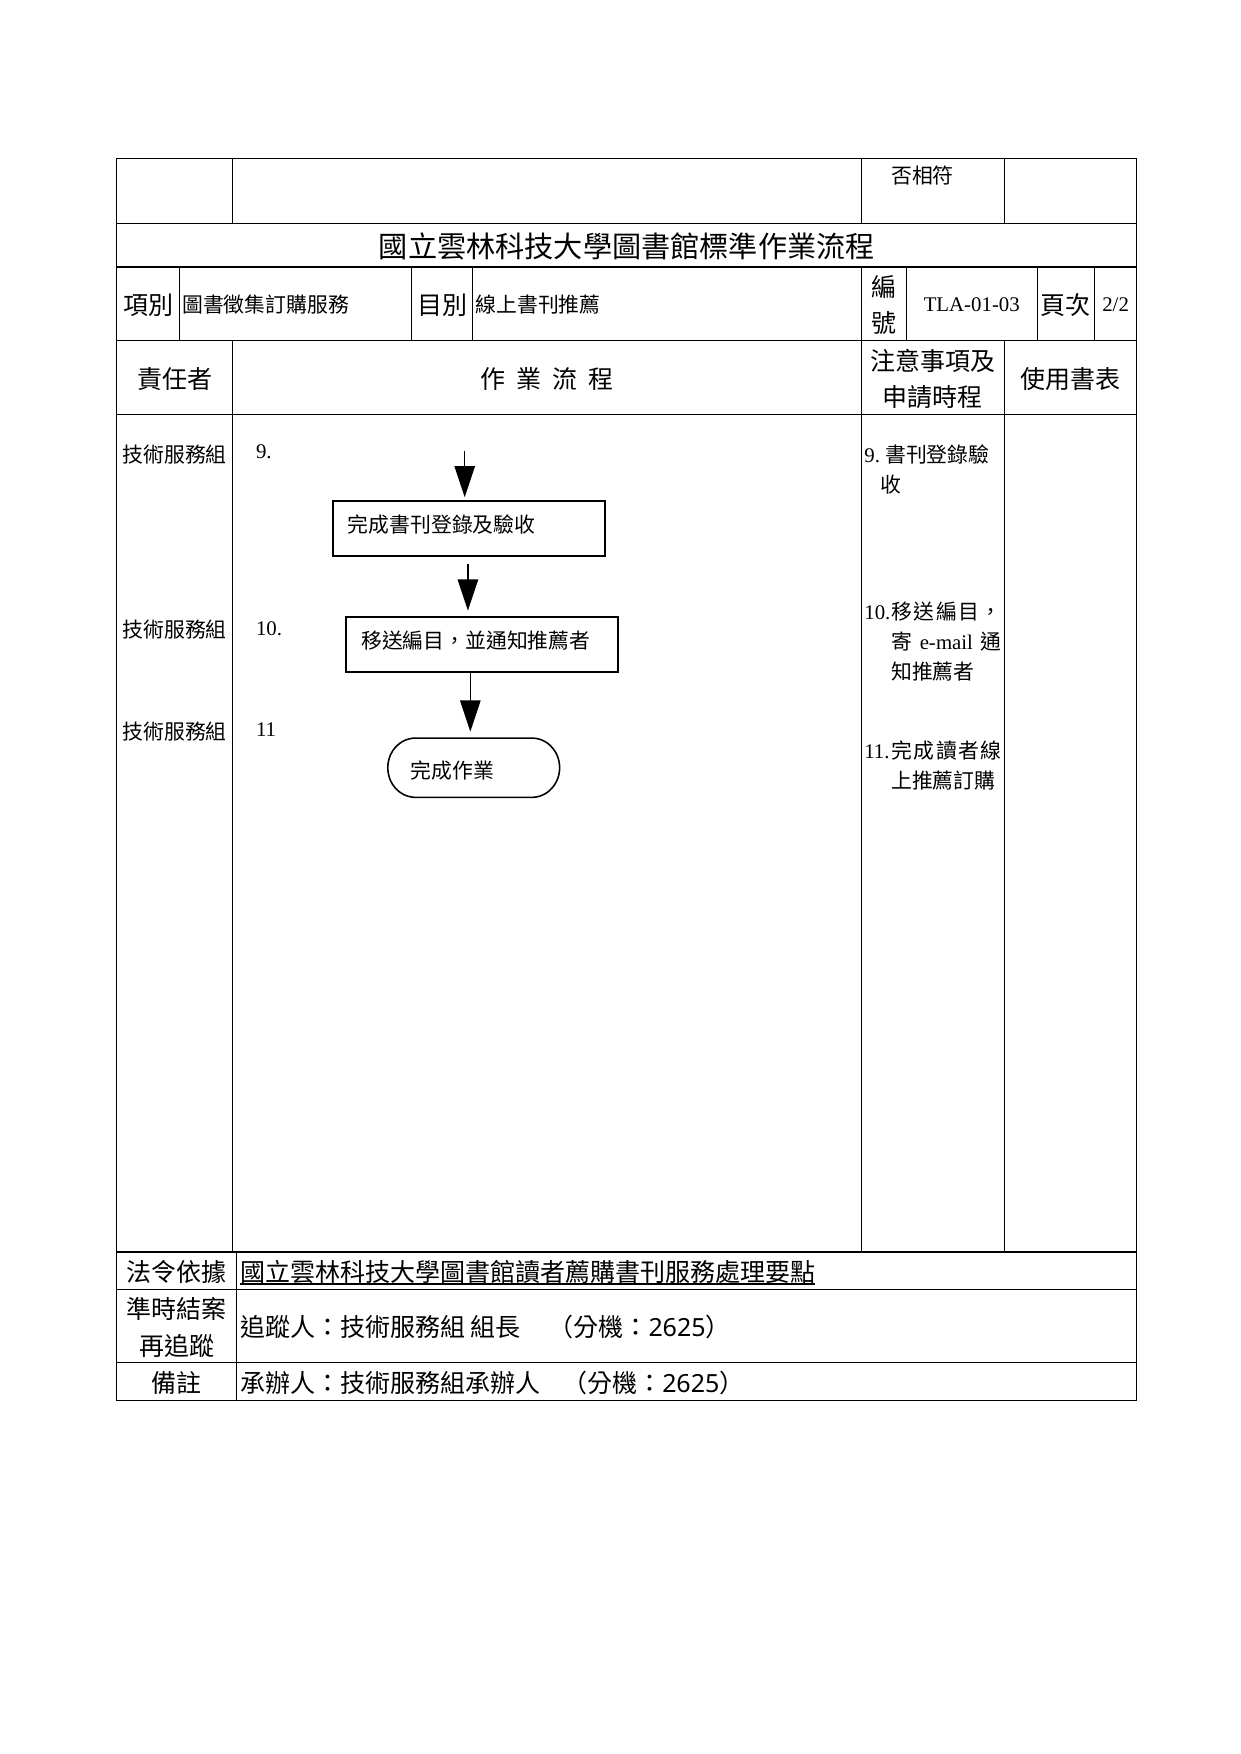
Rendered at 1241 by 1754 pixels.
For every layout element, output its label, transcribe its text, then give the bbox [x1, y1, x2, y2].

table_cell [862, 190, 1004, 223]
table_cell 2/2 [1095, 268, 1136, 340]
table_cell 注意事項及申請時程 [862, 341, 1004, 413]
table_cell 頁次 [1038, 268, 1094, 340]
table_cell 目別 [412, 268, 472, 340]
table_cell TLA-01-03 [907, 268, 1037, 340]
table_cell 使用書表 [1005, 341, 1136, 413]
table_cell [233, 159, 861, 189]
table_cell [117, 190, 232, 223]
table_cell 備註 [117, 1363, 236, 1399]
table_cell 責任者 [117, 341, 232, 413]
table_cell 法令依據 [117, 1253, 236, 1289]
table_cell 9. 書刊登錄驗 收 10.移送編目，寄e-mail通知推薦者 11.完成讀者線上推薦訂購 [862, 415, 1004, 1251]
table_cell 圖書徵集訂購服務 [180, 268, 411, 340]
table_cell [117, 159, 232, 189]
table_cell [233, 190, 861, 223]
table_cell 國立雲林科技大學圖書館標準作業流程 [117, 224, 1136, 266]
table_cell 編號 [862, 268, 906, 340]
table_cell [1005, 159, 1136, 189]
table_cell 線上書刊推薦 [473, 268, 861, 340]
table_cell [1005, 190, 1136, 223]
table_cell 作 業 流 程 [233, 341, 861, 413]
table_cell 否相符 [862, 159, 1004, 189]
table_cell 追蹤人：技術服務組 組長 （分機：2625） [237, 1290, 1136, 1362]
table_cell 承辦人：技術服務組承辦人 （分機：2625） [237, 1363, 1136, 1399]
table_cell 項別 [117, 268, 179, 340]
table_cell 國立雲林科技大學圖書館讀者薦購書刊服務處理要點 [237, 1253, 1136, 1289]
table_cell [1005, 415, 1136, 1251]
table_cell 準時結案再追蹤 [117, 1290, 236, 1362]
table_cell 9. 10. 11 [233, 415, 861, 1251]
table_cell 技術服務組 技術服務組 技術服務組 [117, 415, 232, 1251]
